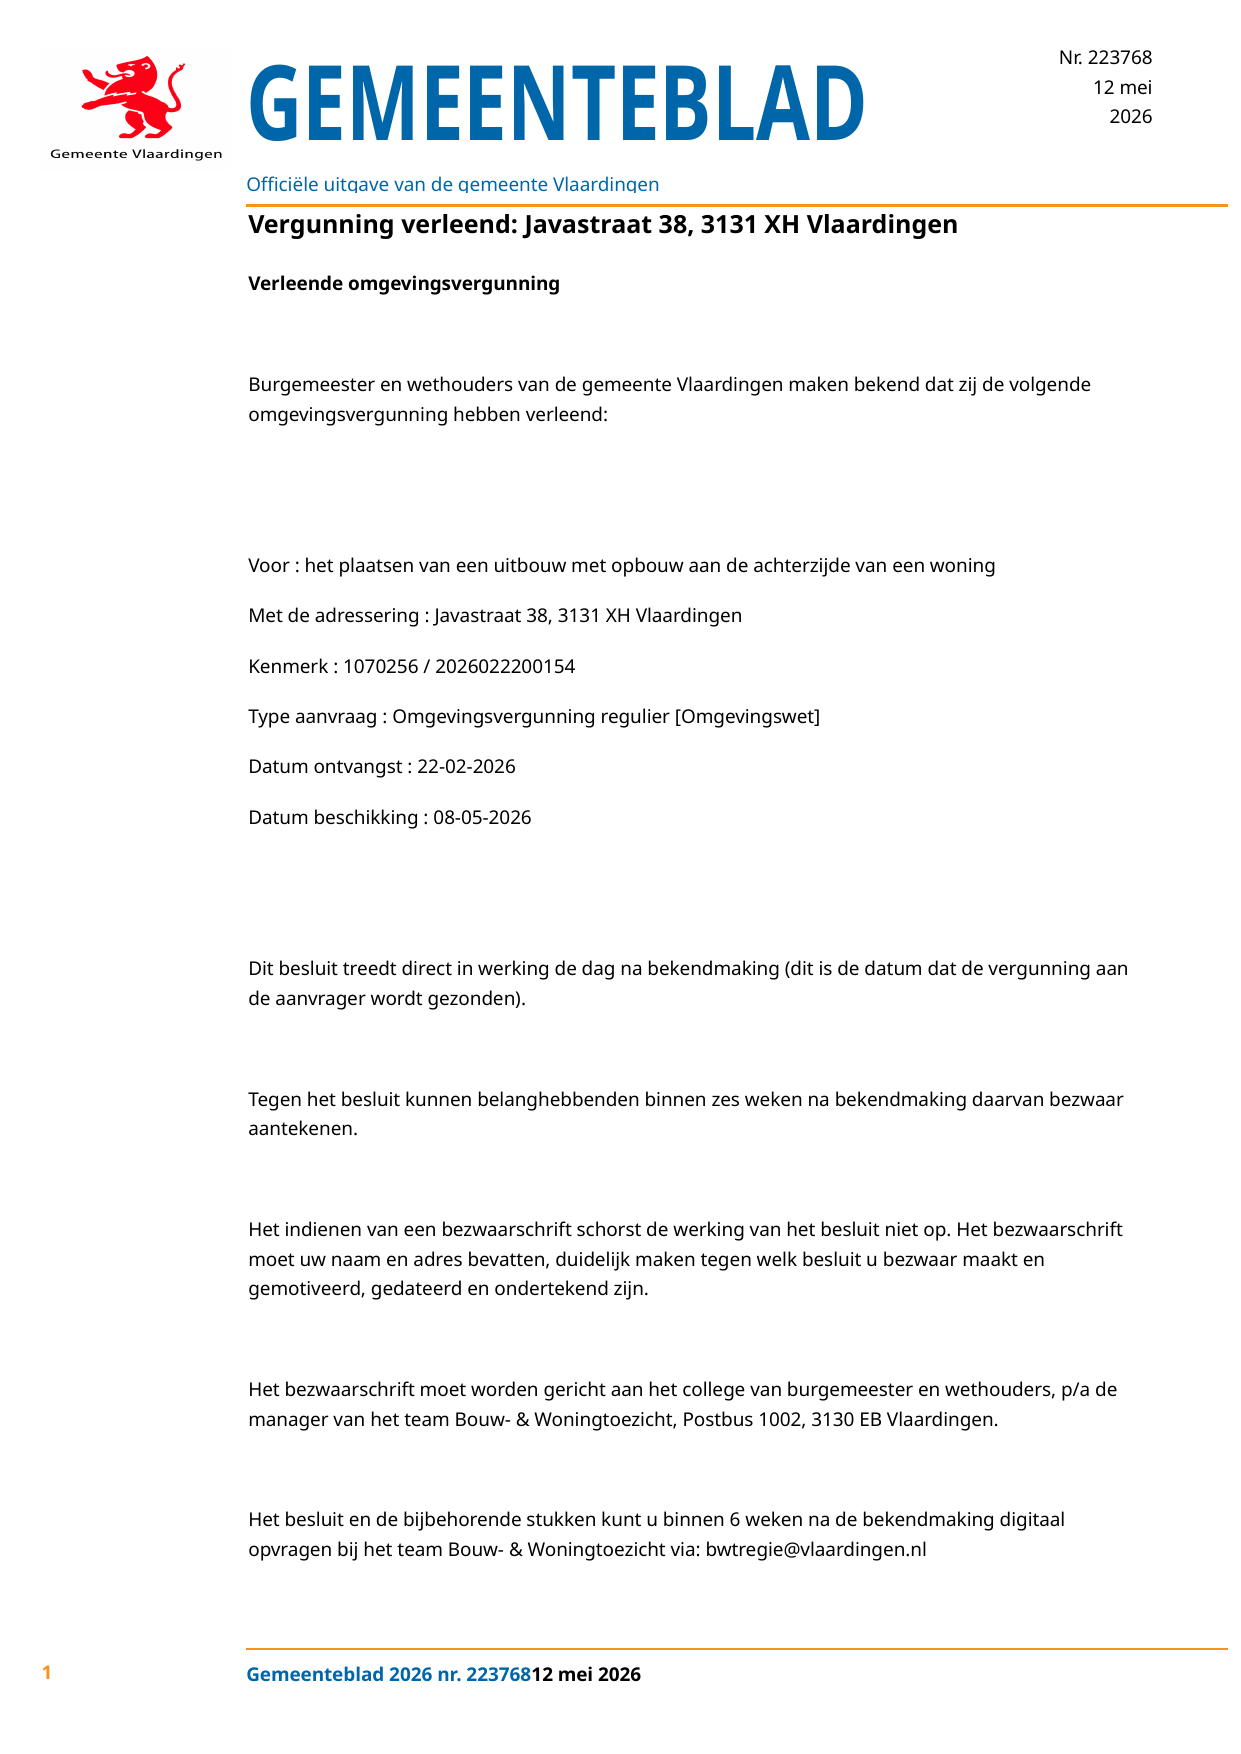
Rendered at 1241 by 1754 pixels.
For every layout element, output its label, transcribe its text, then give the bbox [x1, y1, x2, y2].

text Het besluit en de bijbehorende stukken kunt u binnen 6 weken na de bekendmaking digitaal opvragen bij het team Bouw- & Woningtoezicht via: bwtregie@vlaardingen.nl [248, 1507, 1152, 1562]
text Tegen het besluit kunnen belanghebbenden binnen zes weken na bekendmaking daarvan bezwaar aantekenen. [248, 1086, 1152, 1141]
text Datum ontvangst : 22-02-2026 [248, 754, 1152, 779]
text Burgemeester en wethouders van de gemeente Vlaardingen maken bekend dat zij de volgende omgevingsvergunning hebben verleend: [248, 371, 1152, 426]
text Dit besluit treedt direct in werking de dag na bekendmaking (dit is de datum dat de vergunning aan de aanvrager wordt gezonden). [248, 955, 1152, 1011]
text Met de adressering : Javastraat 38, 3131 XH Vlaardingen [248, 602, 1152, 628]
text Verleende omgevingsvergunning [248, 270, 1152, 296]
text Type aanvraag : Omgevingsvergunning regulier [Omgevingswet] [248, 703, 1152, 729]
text Datum beschikking : 08-05-2026 [248, 804, 1152, 830]
text Kenmerk : 1070256 / 2026022200154 [248, 653, 1152, 678]
text Vergunning verleend: Javastraat 38, 3131 XH Vlaardingen [248, 207, 1152, 241]
picture [41, 47, 231, 172]
text Voor : het plaatsen van een uitbouw met opbouw aan de achterzijde van een woning [248, 552, 1152, 578]
text Het indienen van een bezwaarschrift schorst de werking van het besluit niet op. Het bezwaarschrift moet uw naam en adres bevatten, duidelijk maken tegen welk besluit u bezwaar maakt en gemotiveerd, gedateerd en ondertekend zijn. [248, 1216, 1152, 1301]
text Het bezwaarschrift moet worden gericht aan het college van burgemeester en wethouders, p/a de manager van het team Bouw- & Woningtoezicht, Postbus 1002, 3130 EB Vlaardingen. [248, 1376, 1152, 1431]
